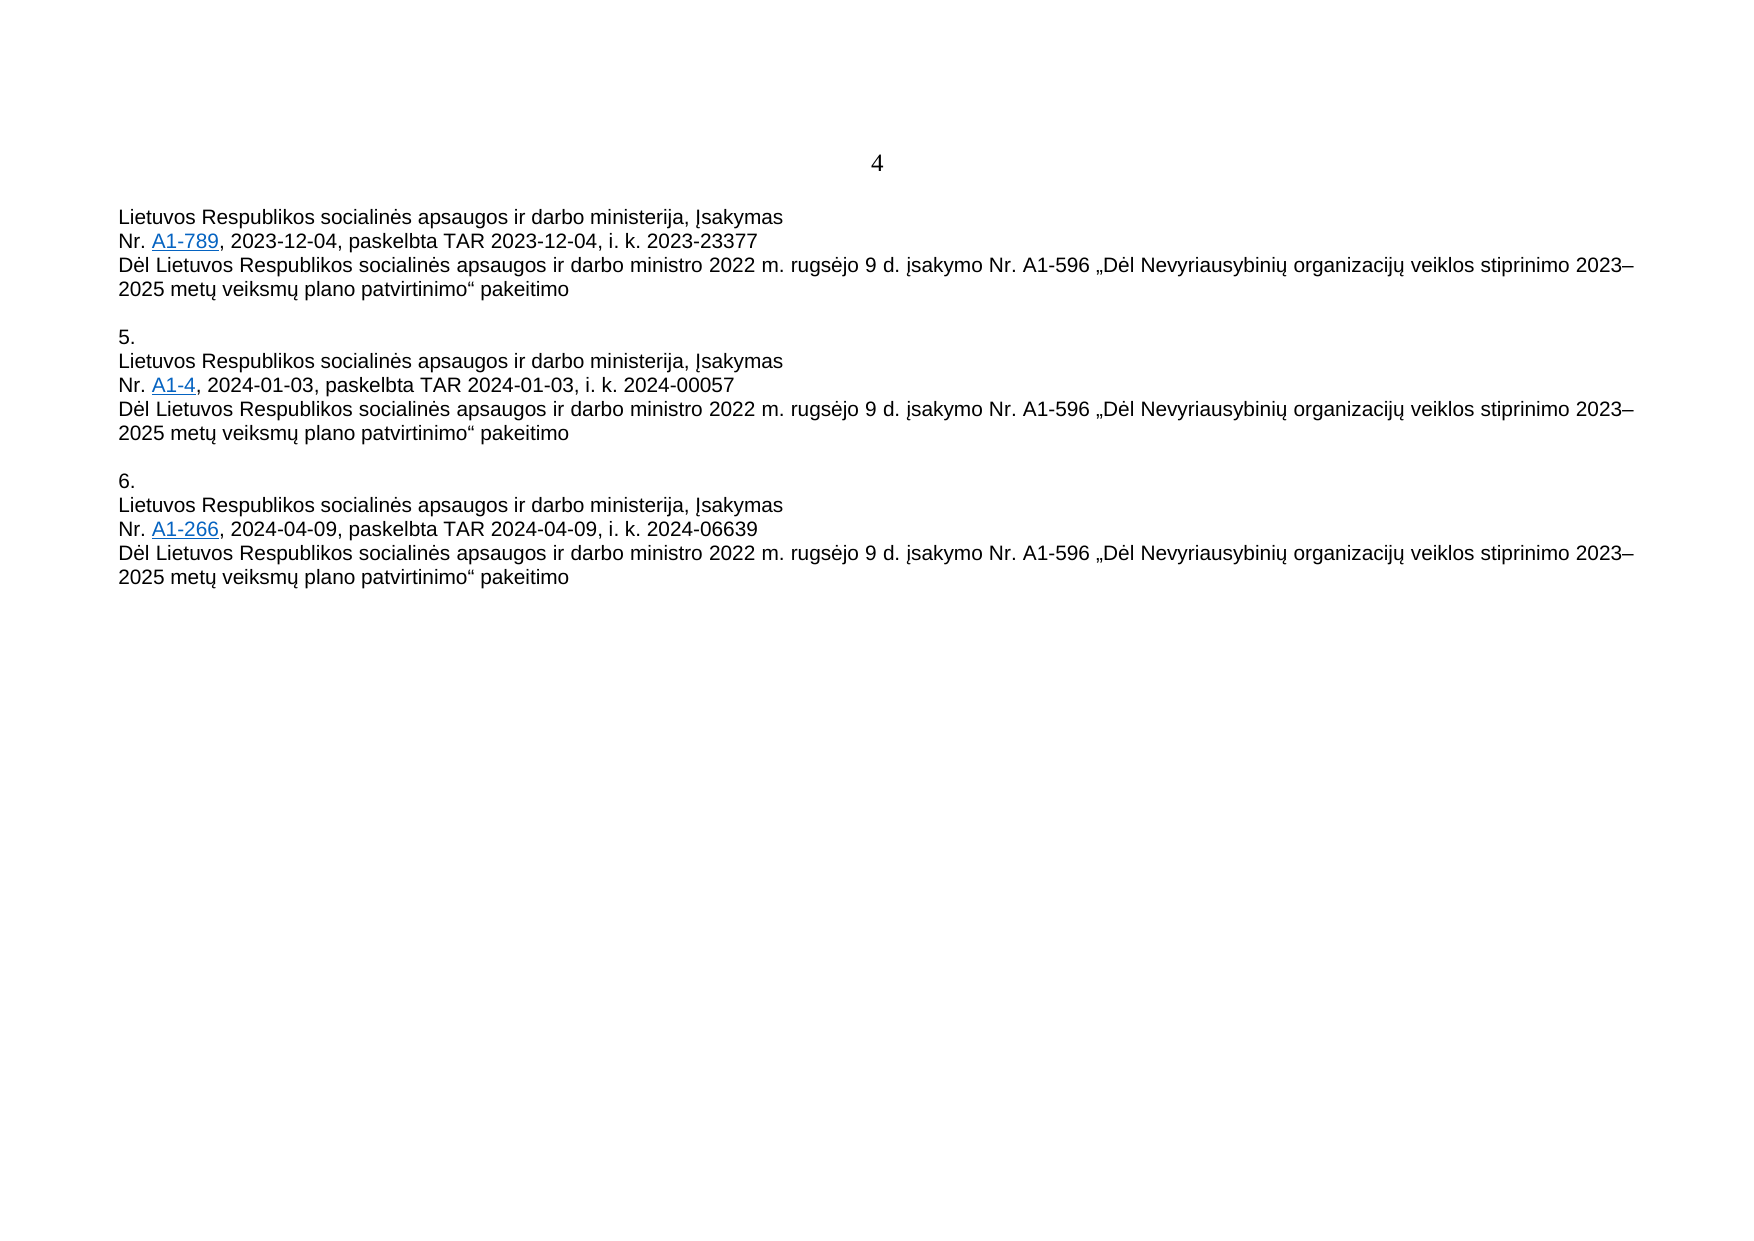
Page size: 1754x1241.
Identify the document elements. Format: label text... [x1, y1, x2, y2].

text Dėl Lietuvos Respublikos socialinės apsaugos ir darbo ministro 2022 m. rugsėjo 9 d. įsakymo Nr. A1-596 „Dėl Nevyriausybinių organizacijų veiklos stiprinimo 2023–2025 metų veiksmų plano patvirtinimo“ pakeitimo [118, 541, 1636, 588]
text 5. [118, 325, 1636, 349]
text Dėl Lietuvos Respublikos socialinės apsaugos ir darbo ministro 2022 m. rugsėjo 9 d. įsakymo Nr. A1-596 „Dėl Nevyriausybinių organizacijų veiklos stiprinimo 2023–2025 metų veiksmų plano patvirtinimo“ pakeitimo [118, 397, 1636, 445]
text Nr. A1-4, 2024-01-03, paskelbta TAR 2024-01-03, i. k. 2024-00057 [118, 373, 1636, 397]
text 6. [118, 469, 1636, 493]
text Lietuvos Respublikos socialinės apsaugos ir darbo ministerija, Įsakymas [118, 493, 1636, 517]
text Lietuvos Respublikos socialinės apsaugos ir darbo ministerija, Įsakymas [118, 349, 1636, 373]
text Lietuvos Respublikos socialinės apsaugos ir darbo ministerija, Įsakymas [118, 205, 1636, 229]
text Dėl Lietuvos Respublikos socialinės apsaugos ir darbo ministro 2022 m. rugsėjo 9 d. įsakymo Nr. A1-596 „Dėl Nevyriausybinių organizacijų veiklos stiprinimo 2023–2025 metų veiksmų plano patvirtinimo“ pakeitimo [118, 253, 1636, 301]
text Nr. A1-789, 2023-12-04, paskelbta TAR 2023-12-04, i. k. 2023-23377 [118, 229, 1636, 253]
text Nr. A1-266, 2024-04-09, paskelbta TAR 2024-04-09, i. k. 2024-06639 [118, 517, 1636, 541]
